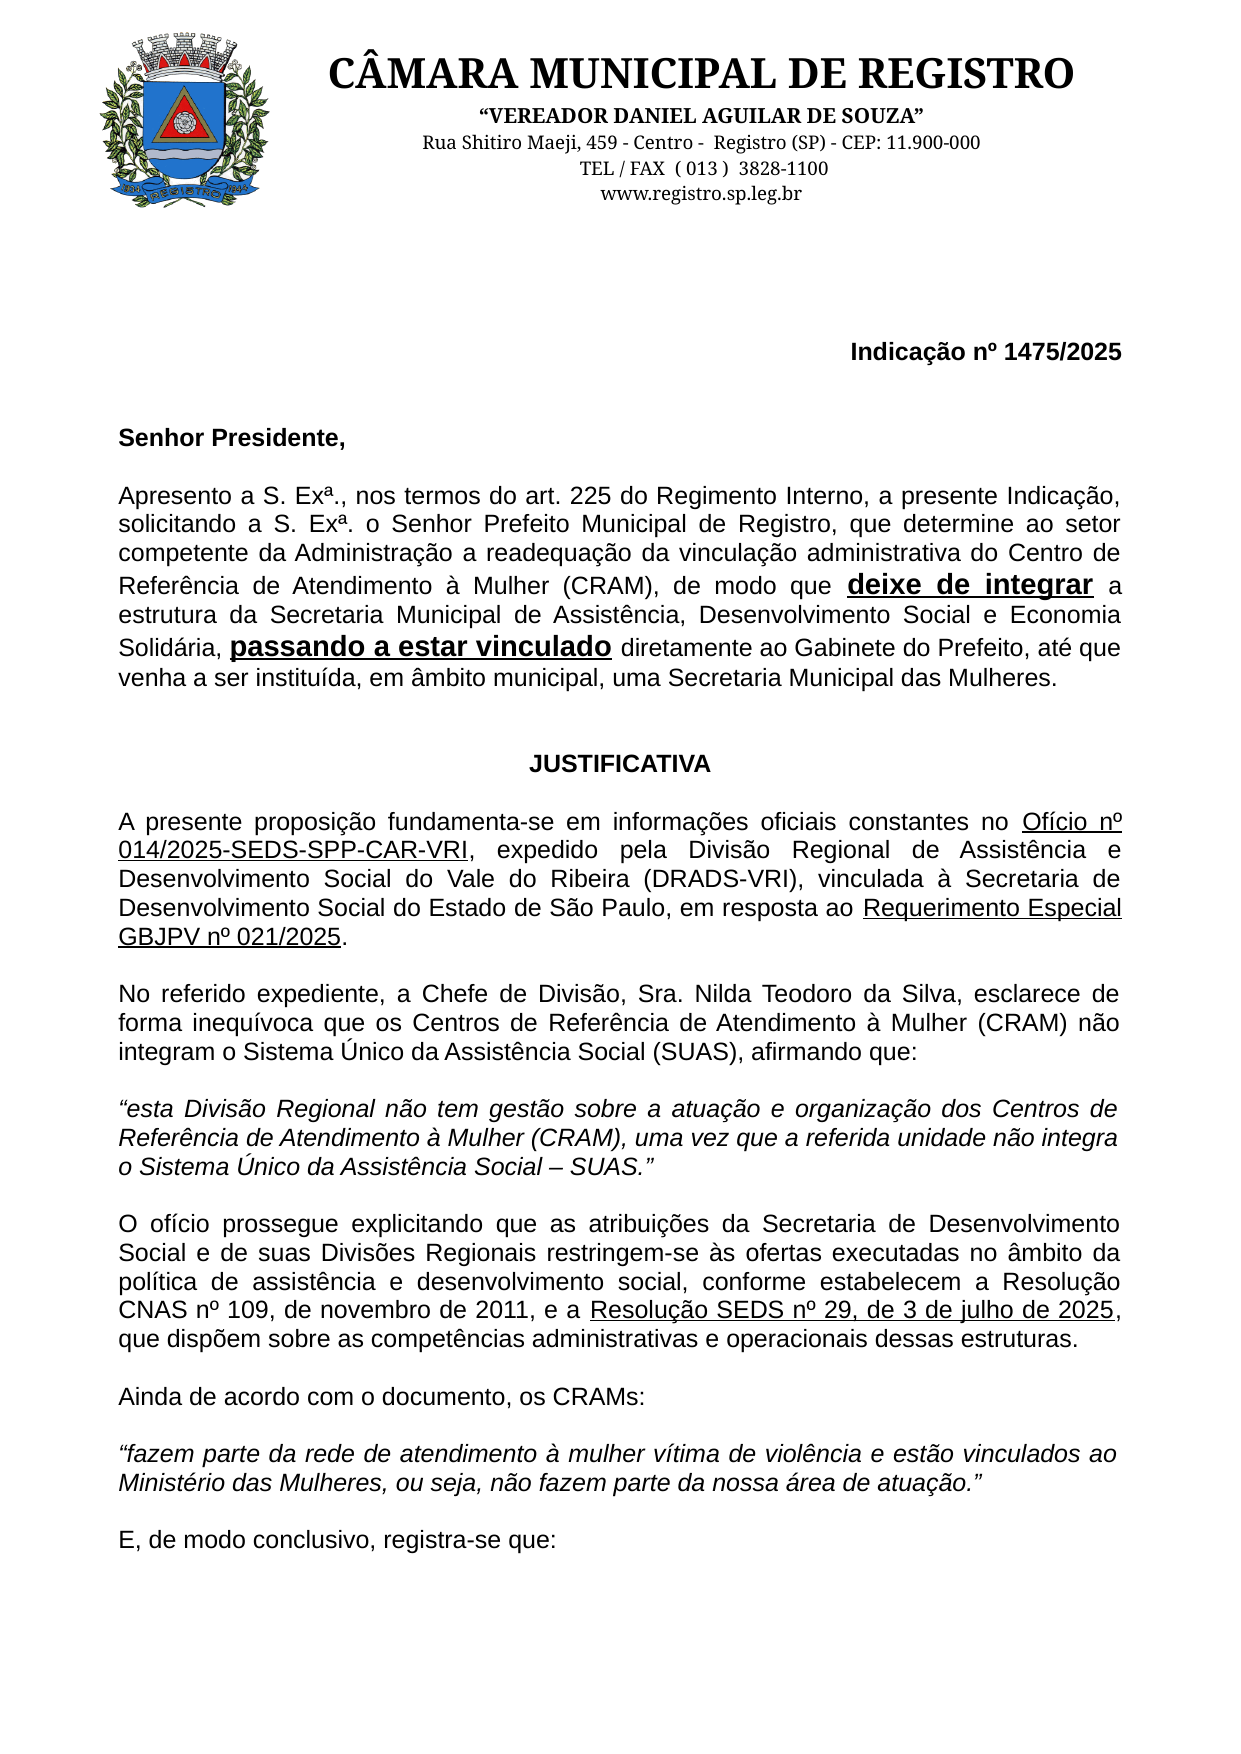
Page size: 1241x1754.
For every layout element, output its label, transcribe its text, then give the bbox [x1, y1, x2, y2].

text “esta Divisão Regional não tem gestão sobre a atuação e organização dos Centros de Referência de Atendimento à Mulher (CRAM), uma vez que a referida unidade não integra o Sistema Único da Assistência Social – SUAS.” [118, 1094, 1122, 1180]
text Apresento a S. Exª., nos termos do art. 225 do Regimento Interno, a presente Indicação, solicitando a S. Exª. o Senhor Prefeito Municipal de Registro, que determine ao setor competente da Administração a readequação da vinculação administrativa do Centro de Referência de Atendimento à Mulher (CRAM), de modo que deixe de integrar a estrutura da Secretaria Municipal de Assistência, Desenvolvimento Social e Economia Solidária, passando a estar vinculado diretamente ao Gabinete do Prefeito, até que venha a ser instituída, em âmbito municipal, uma Secretaria Municipal das Mulheres. [118, 481, 1122, 692]
text Ainda de acordo com o documento, os CRAMs: [118, 1382, 1122, 1410]
text A presente proposição fundamenta-se em informações oficiais constantes no Ofício nº 014/2025-SEDS-SPP-CAR-VRI, expedido pela Divisão Regional de Assistência e Desenvolvimento Social do Vale do Ribeira (DRADS-VRI), vinculada à Secretaria de Desenvolvimento Social do Estado de São Paulo, em resposta ao Requerimento Especial GBJPV nº 021/2025. [118, 807, 1122, 950]
text “fazem parte da rede de atendimento à mulher vítima de violência e estão vinculados ao Ministério das Mulheres, ou seja, não fazem parte da nossa área de atuação.” [118, 1439, 1122, 1497]
text Indicação nº 1475/2025 [118, 337, 1122, 366]
picture [95, 26, 274, 213]
text E, de modo conclusivo, registra-se que: [118, 1525, 1122, 1554]
text Senhor Presidente, [118, 423, 1122, 452]
text O ofício prossegue explicitando que as atribuições da Secretaria de Desenvolvimento Social e de suas Divisões Regionais restringem-se às ofertas executadas no âmbito da política de assistência e desenvolvimento social, conforme estabelecem a Resolução CNAS nº 109, de novembro de 2011, e a Resolução SEDS nº 29, de 3 de julho de 2025, que dispõem sobre as competências administrativas e operacionais dessas estruturas. [118, 1209, 1122, 1353]
text No referido expediente, a Chefe de Divisão, Sra. Nilda Teodoro da Silva, esclarece de forma inequívoca que os Centros de Referência de Atendimento à Mulher (CRAM) não integram o Sistema Único da Assistência Social (SUAS), afirmando que: [118, 979, 1122, 1065]
text JUSTIFICATIVA [118, 749, 1122, 778]
